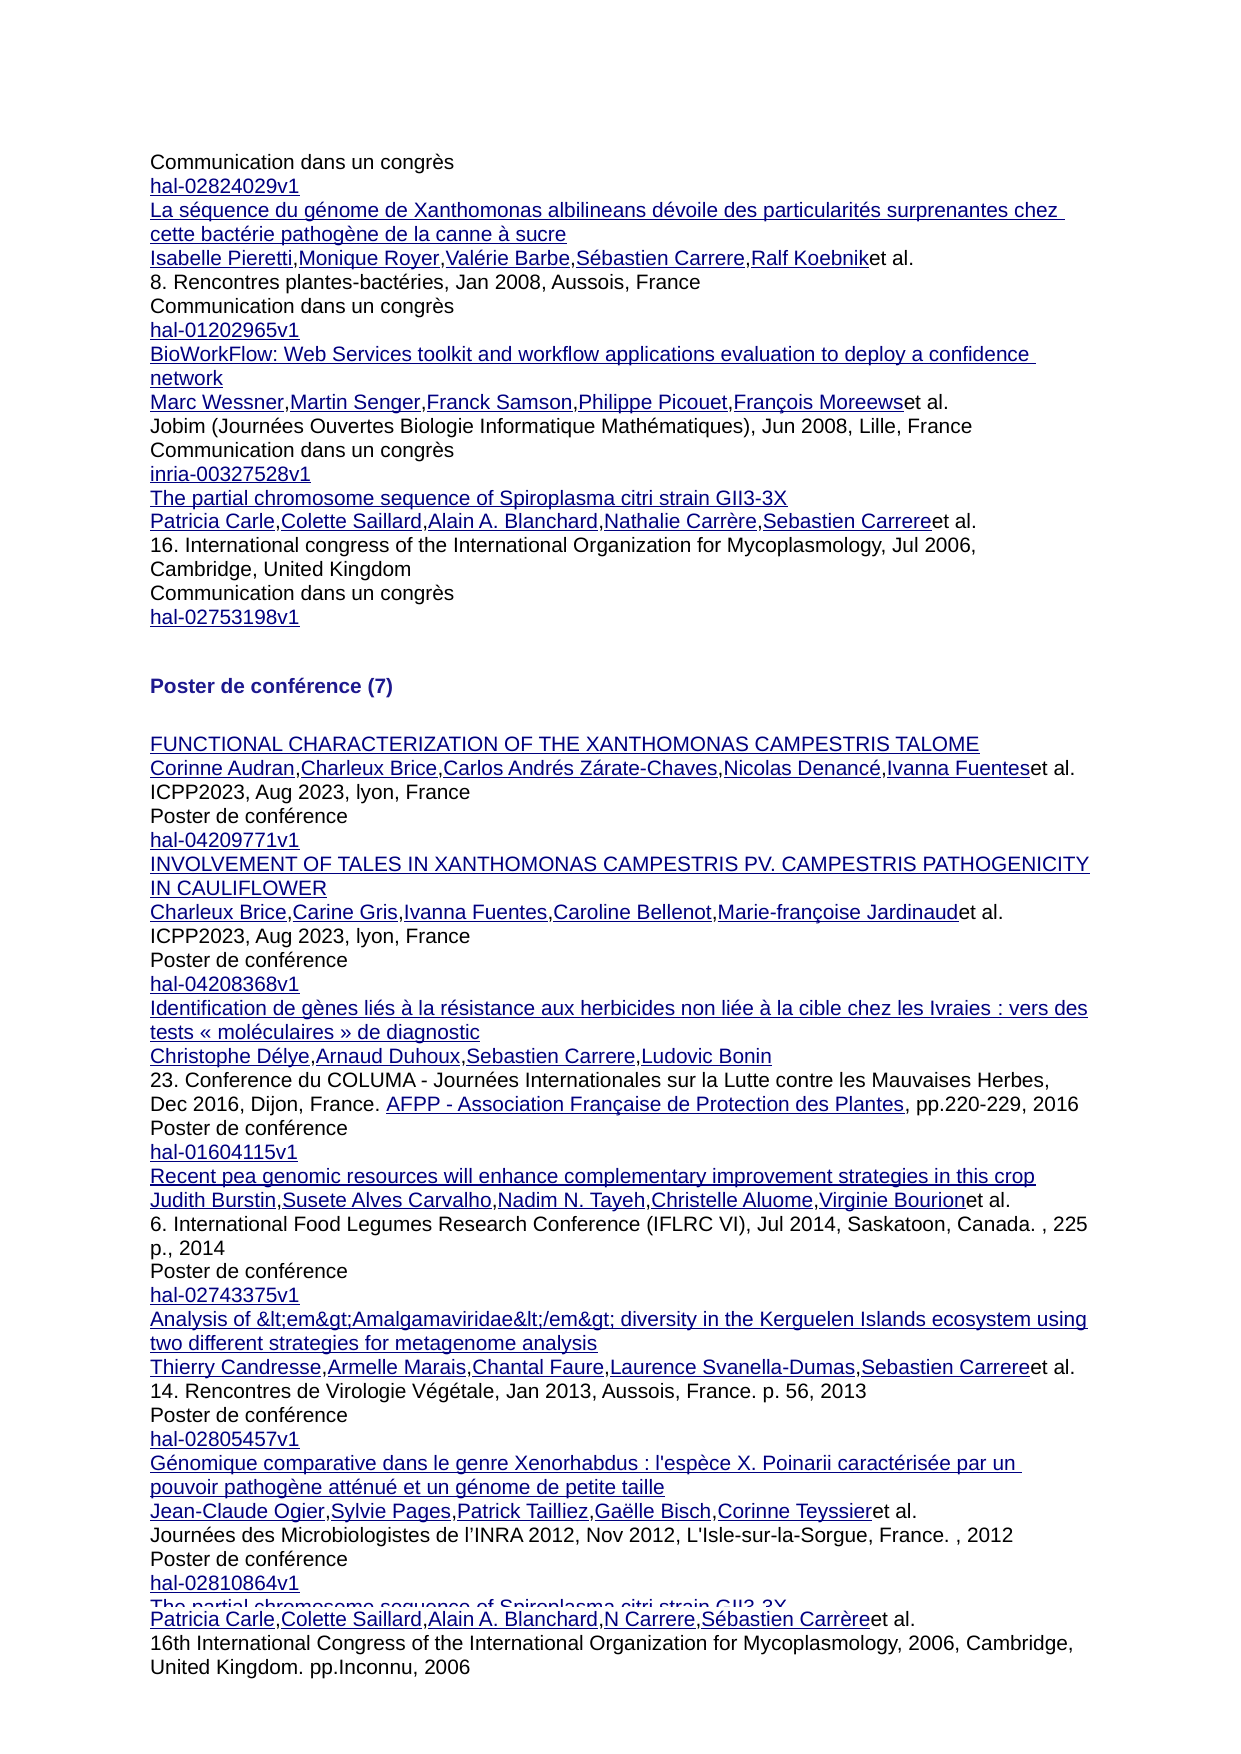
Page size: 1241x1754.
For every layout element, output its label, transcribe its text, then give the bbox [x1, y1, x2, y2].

table_cell Communication dans un congrès hal-02824029v1 [150, 150, 1090, 198]
table_cell BioWorkFlow: Web Services toolkit and workflow applications evaluation to deploy a confidence network Marc Wessner,Martin Senger,Franck Samson,Philippe Picouet,François Moreewset al. Jobim (Journées Ouvertes Biologie Informatique Mathématiques), Jun 2008, Lille, France Communication dans un congrès inria-00327528v1 [150, 342, 1090, 485]
table_cell Identification de gènes liés à la résistance aux herbicides non liée à la cible chez les Ivraies : vers des tests « moléculaires » de diagnostic Christophe Délye,Arnaud Duhoux,Sebastien Carrere,Ludovic Bonin 23. Conference du COLUMA - Journées Internationales sur la Lutte contre les Mauvaises Herbes, Dec 2016, Dijon, France. AFPP - Association Française de Protection des Plantes, pp.220-229, 2016 Poster de conférence hal-01604115v1 [150, 996, 1090, 1163]
table_cell The partial chromosome sequence of Spiroplasma citri strain GII3-3X Patricia Carle,Colette Saillard,Alain A. Blanchard,N Carrere,Sébastien Carrèreet al. 16th International Congress of the International Organization for Mycoplasmology, 2006, Cambridge, United Kingdom. pp.Inconnu, 2006 [150, 1595, 1090, 1679]
table_cell The partial chromosome sequence of Spiroplasma citri strain GII3-3X Patricia Carle,Colette Saillard,Alain A. Blanchard,Nathalie Carrère,Sebastien Carrereet al. 16. International congress of the International Organization for Mycoplasmology, Jul 2006, Cambridge, United Kingdom Communication dans un congrès hal-02753198v1 [150, 485, 1090, 629]
table_cell Analysis of &lt;em&gt;Amalgamaviridae&lt;/em&gt; diversity in the Kerguelen Islands ecosystem using two different strategies for metagenome analysis Thierry Candresse,Armelle Marais,Chantal Faure,Laurence Svanella-Dumas,Sebastien Carrereet al. 14. Rencontres de Virologie Végétale, Jan 2013, Aussois, France. p. 56, 2013 Poster de conférence hal-02805457v1 [150, 1307, 1090, 1451]
subtitle Poster de conférence (7) [150, 674, 1090, 698]
table_cell Génomique comparative dans le genre Xenorhabdus : l'espèce X. Poinarii caractérisée par un pouvoir pathogène atténué et un génome de petite taille Jean-Claude Ogier,Sylvie Pages,Patrick Tailliez,Gaëlle Bisch,Corinne Teyssieret al. Journées des Microbiologistes de l’INRA 2012, Nov 2012, L'Isle-sur-la-Sorgue, France. , 2012 Poster de conférence hal-02810864v1 [150, 1451, 1090, 1595]
table_header FUNCTIONAL CHARACTERIZATION OF THE XANTHOMONAS CAMPESTRIS TALOME Corinne Audran,Charleux Brice,Carlos Andrés Zárate-Chaves,Nicolas Denancé,Ivanna Fuenteset al. ICPP2023, Aug 2023, lyon, France Poster de conférence hal-04209771v1 [150, 732, 1090, 852]
table_cell IN CAULIFLOWER Charleux Brice,Carine Gris,Ivanna Fuentes,Caroline Bellenot,Marie‐françoise Jardinaudet al. ICPP2023, Aug 2023, lyon, France Poster de conférence hal-04208368v1 [150, 874, 1090, 996]
table_cell La séquence du génome de Xanthomonas albilineans dévoile des particularités surprenantes chez cette bactérie pathogène de la canne à sucre Isabelle Pieretti,Monique Royer,Valérie Barbe,Sébastien Carrere,Ralf Koebniket al. 8. Rencontres plantes-bactéries, Jan 2008, Aussois, France Communication dans un congrès hal-01202965v1 [150, 198, 1090, 342]
table_cell Recent pea genomic resources will enhance complementary improvement strategies in this crop Judith Burstin,Susete Alves Carvalho,Nadim N. Tayeh,Christelle Aluome,Virginie Bourionet al. 6. International Food Legumes Research Conference (IFLRC VI), Jul 2014, Saskatoon, Canada. , 225 p., 2014 Poster de conférence hal-02743375v1 [150, 1164, 1090, 1307]
table_cell INVOLVEMENT OF TALES IN XANTHOMONAS CAMPESTRIS PV. CAMPESTRIS PATHOGENICITY [150, 852, 1090, 873]
